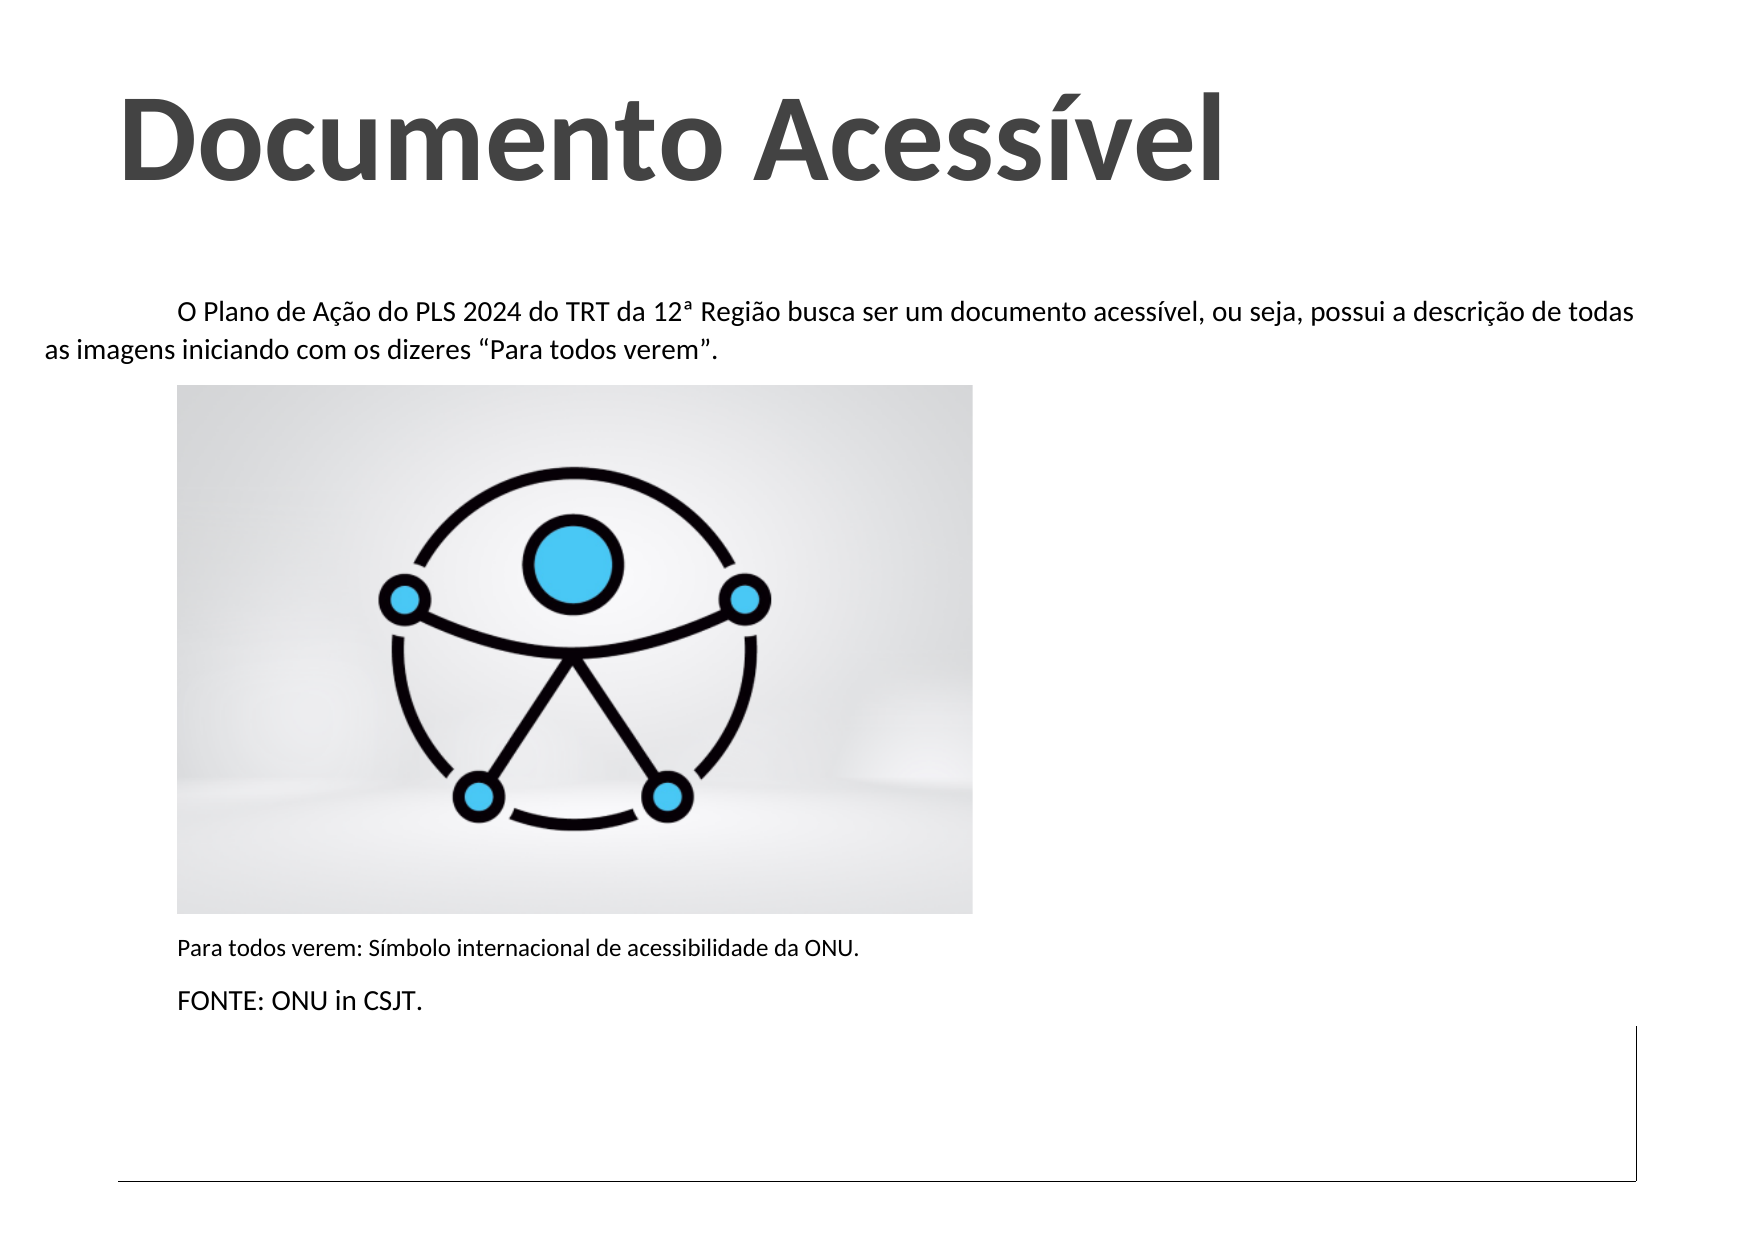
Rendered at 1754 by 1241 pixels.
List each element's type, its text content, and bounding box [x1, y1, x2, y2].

text FONTE: ONU in CSJT. [44, 982, 1636, 1017]
text Para todos verem: Símbolo internacional de acessibilidade da ONU. [44, 932, 1636, 963]
text Documento Acessível [118, 59, 1695, 212]
text O Plano de Ação do PLS 2024 do TRT da 12ª Região busca ser um documento acessível, ou seja, possui a descrição de todas as imagens iniciando com os dizeres “Para todos verem”. [44, 293, 1636, 367]
